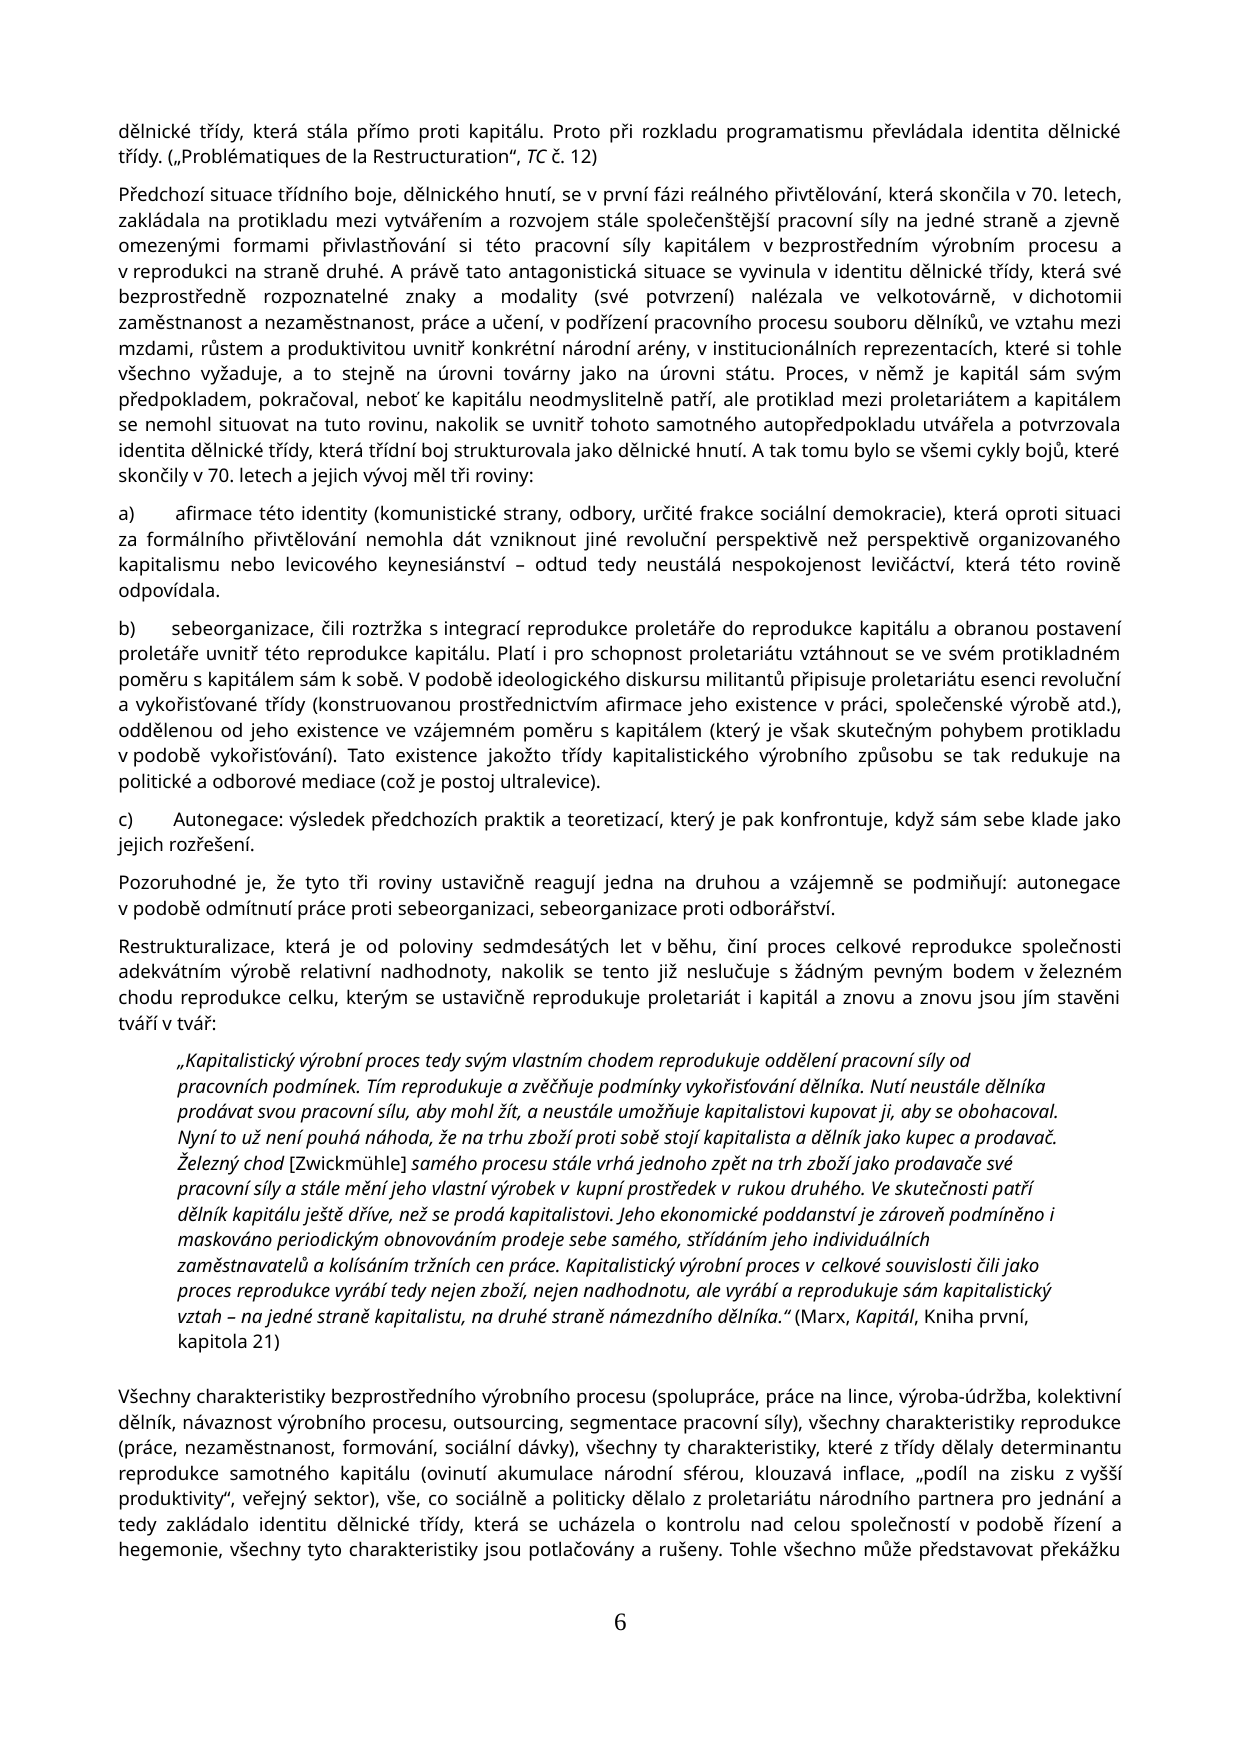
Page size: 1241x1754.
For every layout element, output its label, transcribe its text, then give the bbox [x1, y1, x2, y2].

text Předchozí situace třídního boje, dělnického hnutí, se v první fázi reálného přivtělování, která skončila v 70. letech, zakládala na protikladu mezi vytvářením a rozvojem stále společenštější pracovní síly na jedné straně a zjevně omezenými formami přivlastňování si této pracovní síly kapitálem v bezprostředním výrobním procesu a v reprodukci na straně druhé. A právě tato antagonistická situace se vyvinula v identitu dělnické třídy, která své bezprostředně rozpoznatelné znaky a modality (své potvrzení) nalézala ve velkotovárně, v dichotomii zaměstnanost a nezaměstnanost, práce a učení, v podřízení pracovního procesu souboru dělníků, ve vztahu mezi mzdami, růstem a produktivitou uvnitř konkrétní národní arény, v institucionálních reprezentacích, které si tohle všechno vyžaduje, a to stejně na úrovni továrny jako na úrovni státu. Proces, v němž je kapitál sám svým předpokladem, pokračoval, neboť ke kapitálu neodmyslitelně patří, ale protiklad mezi proletariátem a kapitálem se nemohl situovat na tuto rovinu, nakolik se uvnitř tohoto samotného autopředpokladu utvářela a potvrzovala identita dělnické třídy, která třídní boj strukturovala jako dělnické hnutí. A tak tomu bylo se všemi cykly bojů, které skončily v 70. letech a jejich vývoj měl tři roviny: [118, 182, 1122, 488]
text b) sebeorganizace, čili roztržka s integrací reprodukce proletáře do reprodukce kapitálu a obranou postavení proletáře uvnitř této reprodukce kapitálu. Platí i pro schopnost proletariátu vztáhnout se ve svém protikladném poměru s kapitálem sám k sobě. V podobě ideologického diskursu militantů připisuje proletariátu esenci revoluční a vykořisťované třídy (konstruovanou prostřednictvím afirmace jeho existence v práci, společenské výrobě atd.), oddělenou od jeho existence ve vzájemném poměru s kapitálem (který je však skutečným pohybem protikladu v podobě vykořisťování). Tato existence jakožto třídy kapitalistického výrobního způsobu se tak redukuje na politické a odborové mediace (což je postoj ultralevice). [118, 615, 1122, 794]
text c) Autonegace: výsledek předchozích praktik a teoretizací, který je pak konfrontuje, když sám sebe klade jako jejich rozřešení. [118, 806, 1122, 857]
text Všechny charakteristiky bezprostředního výrobního procesu (spolupráce, práce na lince, výroba-údržba, kolektivní dělník, návaznost výrobního procesu, outsourcing, segmentace pracovní síly), všechny charakteristiky reprodukce (práce, nezaměstnanost, formování, sociální dávky), všechny ty charakteristiky, které z třídy dělaly determinantu reprodukce samotného kapitálu (ovinutí akumulace národní sférou, klouzavá inflace, „podíl na zisku z vyšší produktivity“, veřejný sektor), vše, co sociálně a politicky dělalo z proletariátu národního partnera pro jednání a tedy zakládalo identitu dělnické třídy, která se ucházela o kontrolu nad celou společností v podobě řízení a hegemonie, všechny tyto charakteristiky jsou potlačovány a rušeny. Tohle všechno může představovat překážku [118, 1383, 1122, 1562]
text a) afirmace této identity (komunistické strany, odbory, určité frakce sociální demokracie), která oproti situaci za formálního přivtělování nemohla dát vzniknout jiné revoluční perspektivě než perspektivě organizovaného kapitalismu nebo levicového keynesiánství – odtud tedy neustálá nespokojenost levičáctví, která této rovině odpovídala. [118, 500, 1122, 602]
text „Kapitalistický výrobní proces tedy svým vlastním chodem reprodukuje oddělení pracovní síly od pracovních podmínek. Tím reprodukuje a zvěčňuje podmínky vykořisťování dělníka. Nutí neustále dělníka prodávat svou pracovní sílu, aby mohl žít, a neustále umožňuje kapitalistovi kupovat ji, aby se obohacoval. Nyní to už není pouhá náhoda, že na trhu zboží proti sobě stojí kapitalista a dělník jako kupec a prodavač. Železný chod [Zwickmühle] samého procesu stále vrhá jednoho zpět na trh zboží jako prodavače své pracovní síly a stále mění jeho vlastní výrobek v kupní prostředek v rukou druhého. Ve skutečnosti patří dělník kapitálu ještě dříve, než se prodá kapitalistovi. Jeho ekonomické poddanství je zároveň podmíněno i maskováno periodickým obnovováním prodeje sebe samého, střídáním jeho individuálních zaměstnavatelů a kolísáním tržních cen práce. Kapitalistický výrobní proces v celkové souvislosti čili jako proces reprodukce vyrábí tedy nejen zboží, nejen nadhodnotu, ale vyrábí a reprodukuje sám kapitalistický vztah – na jedné straně kapitalistu, na druhé straně námezdního dělníka.“ (Marx, Kapitál, Kniha první, kapitola 21) [177, 1048, 1063, 1354]
text Restrukturalizace, která je od poloviny sedmdesátých let v běhu, činí proces celkové reprodukce společnosti adekvátním výrobě relativní nadhodnoty, nakolik se tento již neslučuje s žádným pevným bodem v železném chodu reprodukce celku, kterým se ustavičně reprodukuje proletariát i kapitál a znovu a znovu jsou jím stavěni tváří v tvář: [118, 933, 1122, 1035]
text Pozoruhodné je, že tyto tři roviny ustavičně reagují jedna na druhou a vzájemně se podmiňují: autonegace v podobě odmítnutí práce proti sebeorganizaci, sebeorganizace proti odborářství. [118, 870, 1122, 921]
text dělnické třídy, která stála přímo proti kapitálu. Proto při rozkladu programatismu převládala identita dělnické třídy. („Problématiques de la Restructuration“, TC č. 12) [118, 118, 1122, 169]
